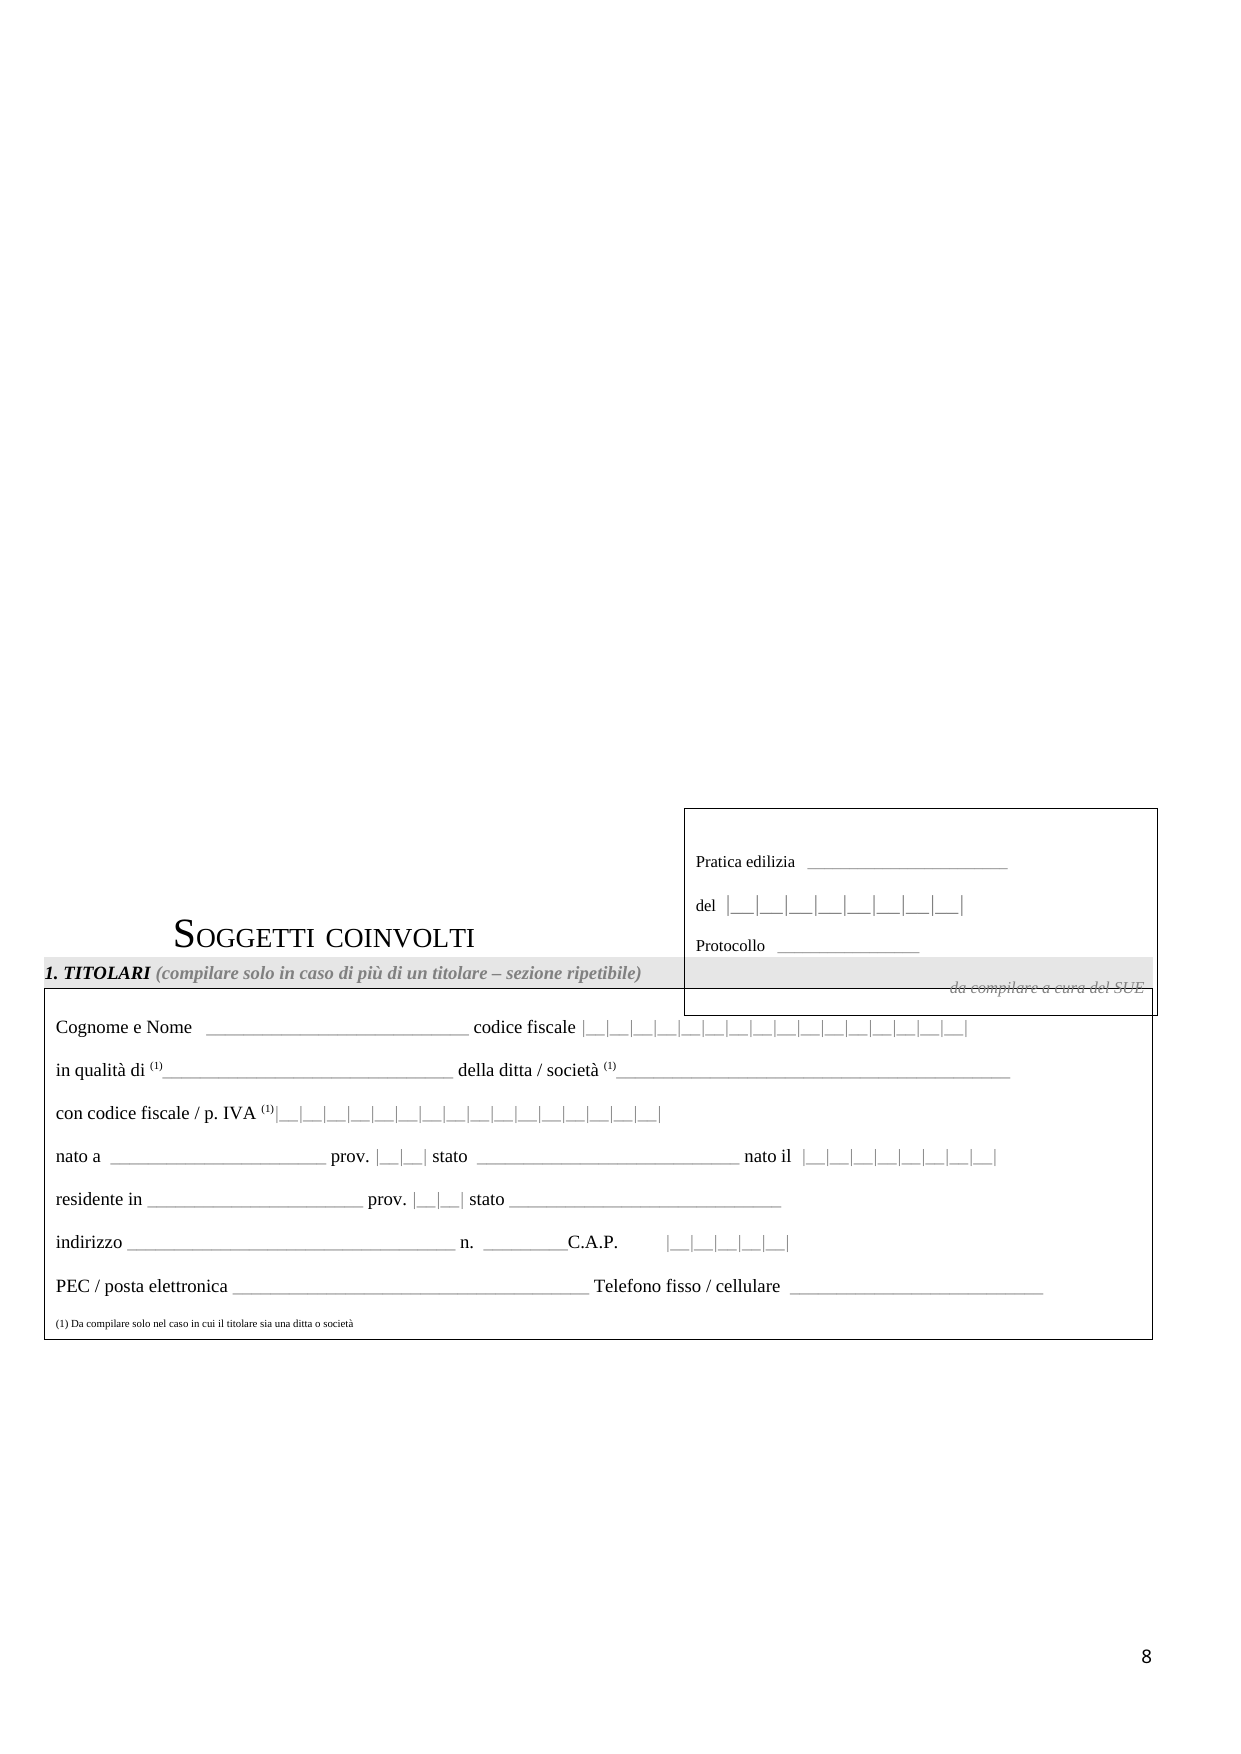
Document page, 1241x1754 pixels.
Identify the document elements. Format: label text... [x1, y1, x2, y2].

table_header 1. TITOLARI (compilare solo in caso di più di un titolare – sezione ripetibile) [44, 957, 684, 988]
table_cell Cognome e Nome ____________________________ codice fiscale |__|__|__|__|__|__|__|__|__|__|__|__|__|__|__|__| in qualità di (1)_______________________________ della ditta / società (1)__________________________________________ con codice fiscale / p. IVA (1)|__|__|__|__|__|__|__|__|__|__|__|__|__|__|__|__| nato a _______________________ prov. |__|__| stato ____________________________ nato il |__|__|__|__|__|__|__|__| residente in _______________________ prov. |__|__| stato _____________________________ indirizzo ___________________________________ n. _________C.A.P. |__|__|__|__|__| PEC / posta elettronica ______________________________________ Telefono fisso / cellulare ___________________________ (1) Da compilare solo nel caso in cui il titolare sia una ditta o società [45, 989, 1152, 1339]
table_header [1158, 957, 1167, 988]
table_header [1168, 957, 1172, 988]
table_header Pratica edilizia ________________________ del |__|__|__|__|__|__|__|__| Protocollo _________________ da compilare a cura del SUE [685, 809, 1157, 1015]
subtitle Soggetti coinvolti [44, 909, 684, 957]
table_cell [1153, 988, 1172, 1339]
